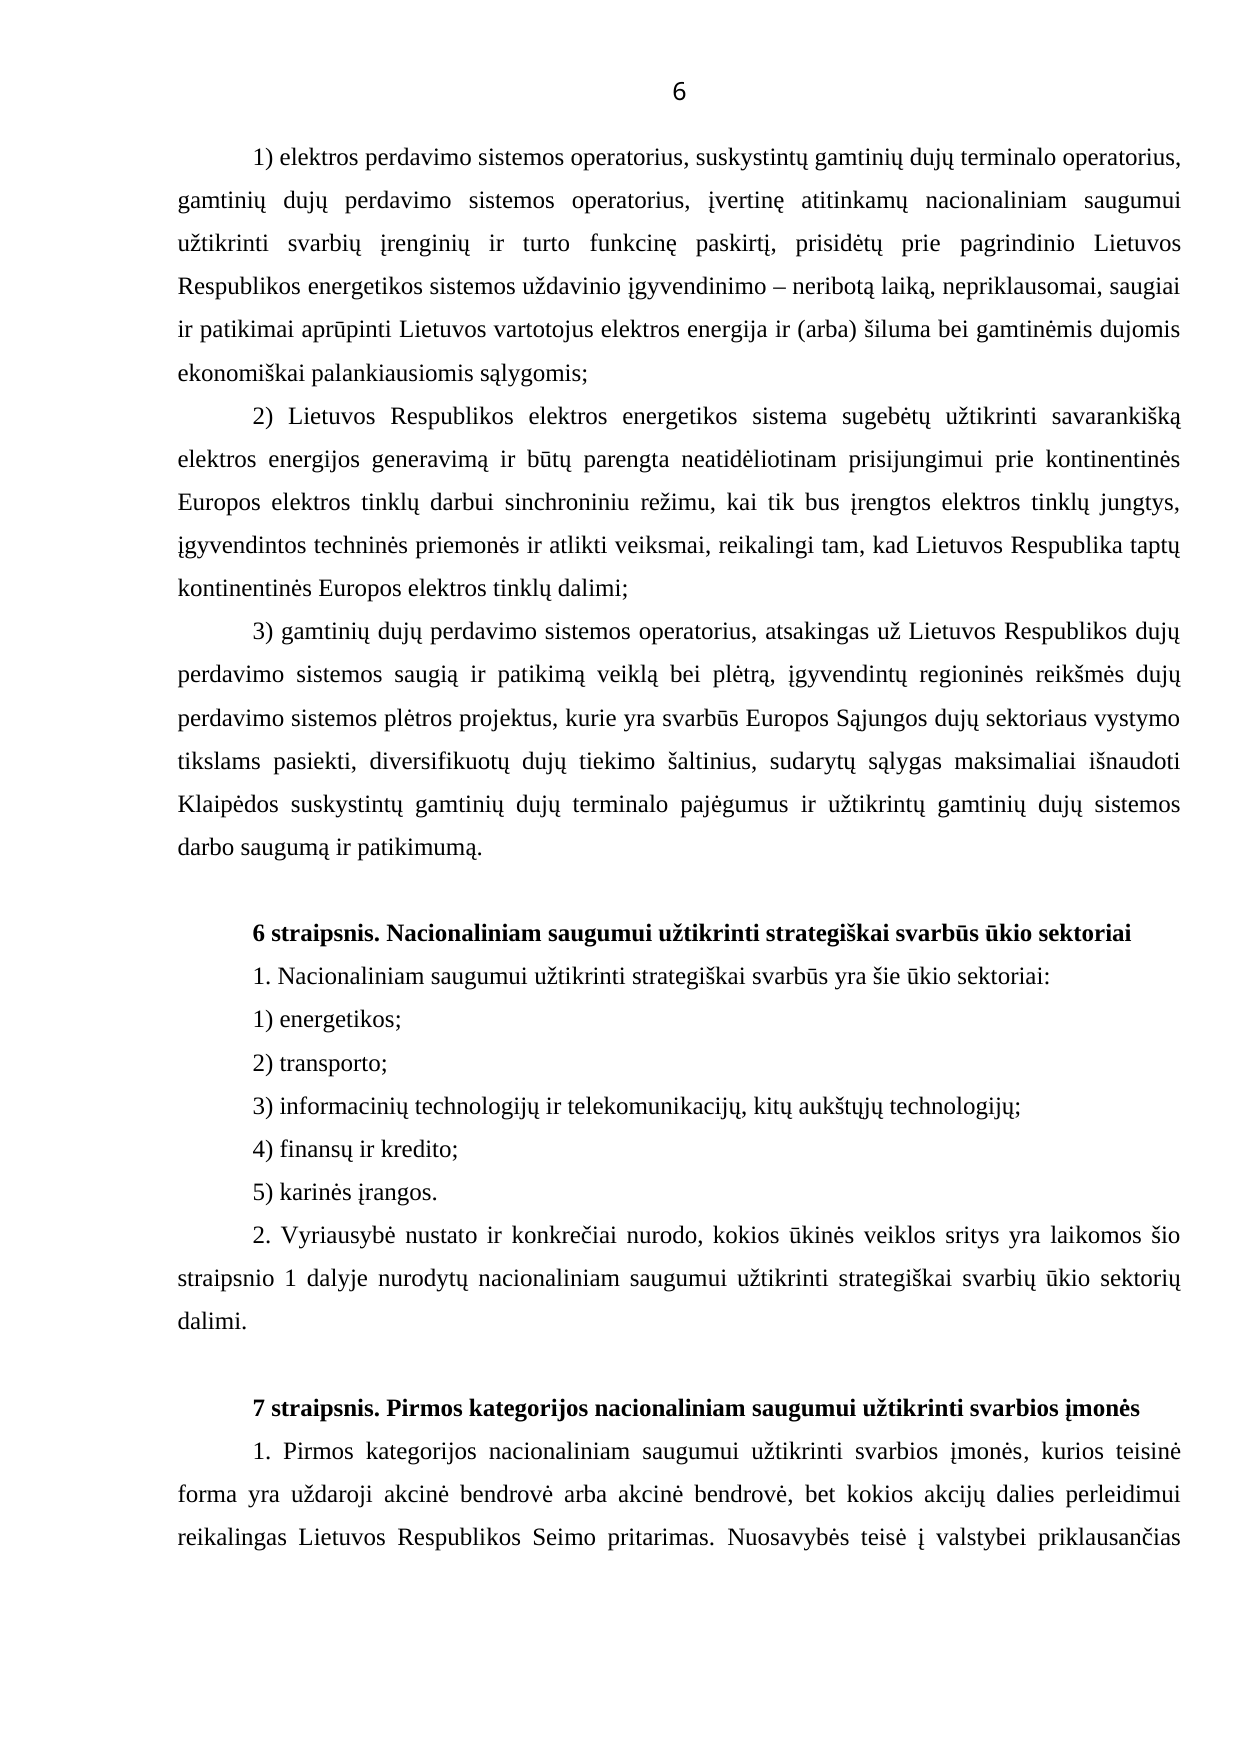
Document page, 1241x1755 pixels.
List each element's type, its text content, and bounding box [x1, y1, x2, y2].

text 2) transporto; [177, 1048, 1181, 1076]
text 3) gamtinių dujų perdavimo sistemos operatorius, atsakingas už Lietuvos Respublikos dujų perdavimo sistemos saugią ir patikimą veiklą bei plėtrą, įgyvendintų regioninės reikšmės dujų perdavimo sistemos plėtros projektus, kurie yra svarbūs Europos Sąjungos dujų sektoriaus vystymo tikslams pasiekti, diversifikuotų dujų tiekimo šaltinius, sudarytų sąlygas maksimaliai išnaudoti Klaipėdos suskystintų gamtinių dujų terminalo pajėgumus ir užtikrintų gamtinių dujų sistemos darbo saugumą ir patikimumą. [177, 616, 1181, 861]
text 1) energetikos; [177, 1004, 1181, 1033]
text 5) karinės įrangos. [177, 1177, 1181, 1206]
text 1. Pirmos kategorijos nacionaliniam saugumui užtikrinti svarbios įmonės, kurios teisinė forma yra uždaroji akcinė bendrovė arba akcinė bendrovė, bet kokios akcijų dalies perleidimui reikalingas Lietuvos Respublikos Seimo pritarimas. Nuosavybės teisė į valstybei priklausančias [177, 1436, 1181, 1551]
text 7 straipsnis. Pirmos kategorijos nacionaliniam saugumui užtikrinti svarbios įmonės [177, 1393, 1181, 1421]
text 2) Lietuvos Respublikos elektros energetikos sistema sugebėtų užtikrinti savarankišką elektros energijos generavimą ir būtų parengta neatidėliotinam prisijungimui prie kontinentinės Europos elektros tinklų darbui sinchroniniu režimu, kai tik bus įrengtos elektros tinklų jungtys, įgyvendintos techninės priemonės ir atlikti veiksmai, reikalingi tam, kad Lietuvos Respublika taptų kontinentinės Europos elektros tinklų dalimi; [177, 401, 1181, 602]
text 2. Vyriausybė nustato ir konkrečiai nurodo, kokios ūkinės veiklos sritys yra laikomos šio straipsnio 1 dalyje nurodytų nacionaliniam saugumui užtikrinti strategiškai svarbių ūkio sektorių dalimi. [177, 1220, 1181, 1335]
text 1. Nacionaliniam saugumui užtikrinti strategiškai svarbūs yra šie ūkio sektoriai: [177, 961, 1181, 990]
text 3) informacinių technologijų ir telekomunikacijų, kitų aukštųjų technologijų; [177, 1091, 1181, 1119]
text 4) finansų ir kredito; [177, 1134, 1181, 1163]
text 6 straipsnis. Nacionaliniam saugumui užtikrinti strategiškai svarbūs ūkio sektoriai [177, 918, 1181, 947]
text 1) elektros perdavimo sistemos operatorius, suskystintų gamtinių dujų terminalo operatorius, gamtinių dujų perdavimo sistemos operatorius, įvertinę atitinkamų nacionaliniam saugumui užtikrinti svarbių įrenginių ir turto funkcinę paskirtį, prisidėtų prie pagrindinio Lietuvos Respublikos energetikos sistemos uždavinio įgyvendinimo – neribotą laiką, nepriklausomai, saugiai ir patikimai aprūpinti Lietuvos vartotojus elektros energija ir (arba) šiluma bei gamtinėmis dujomis ekonomiškai palankiausiomis sąlygomis; [177, 142, 1181, 386]
